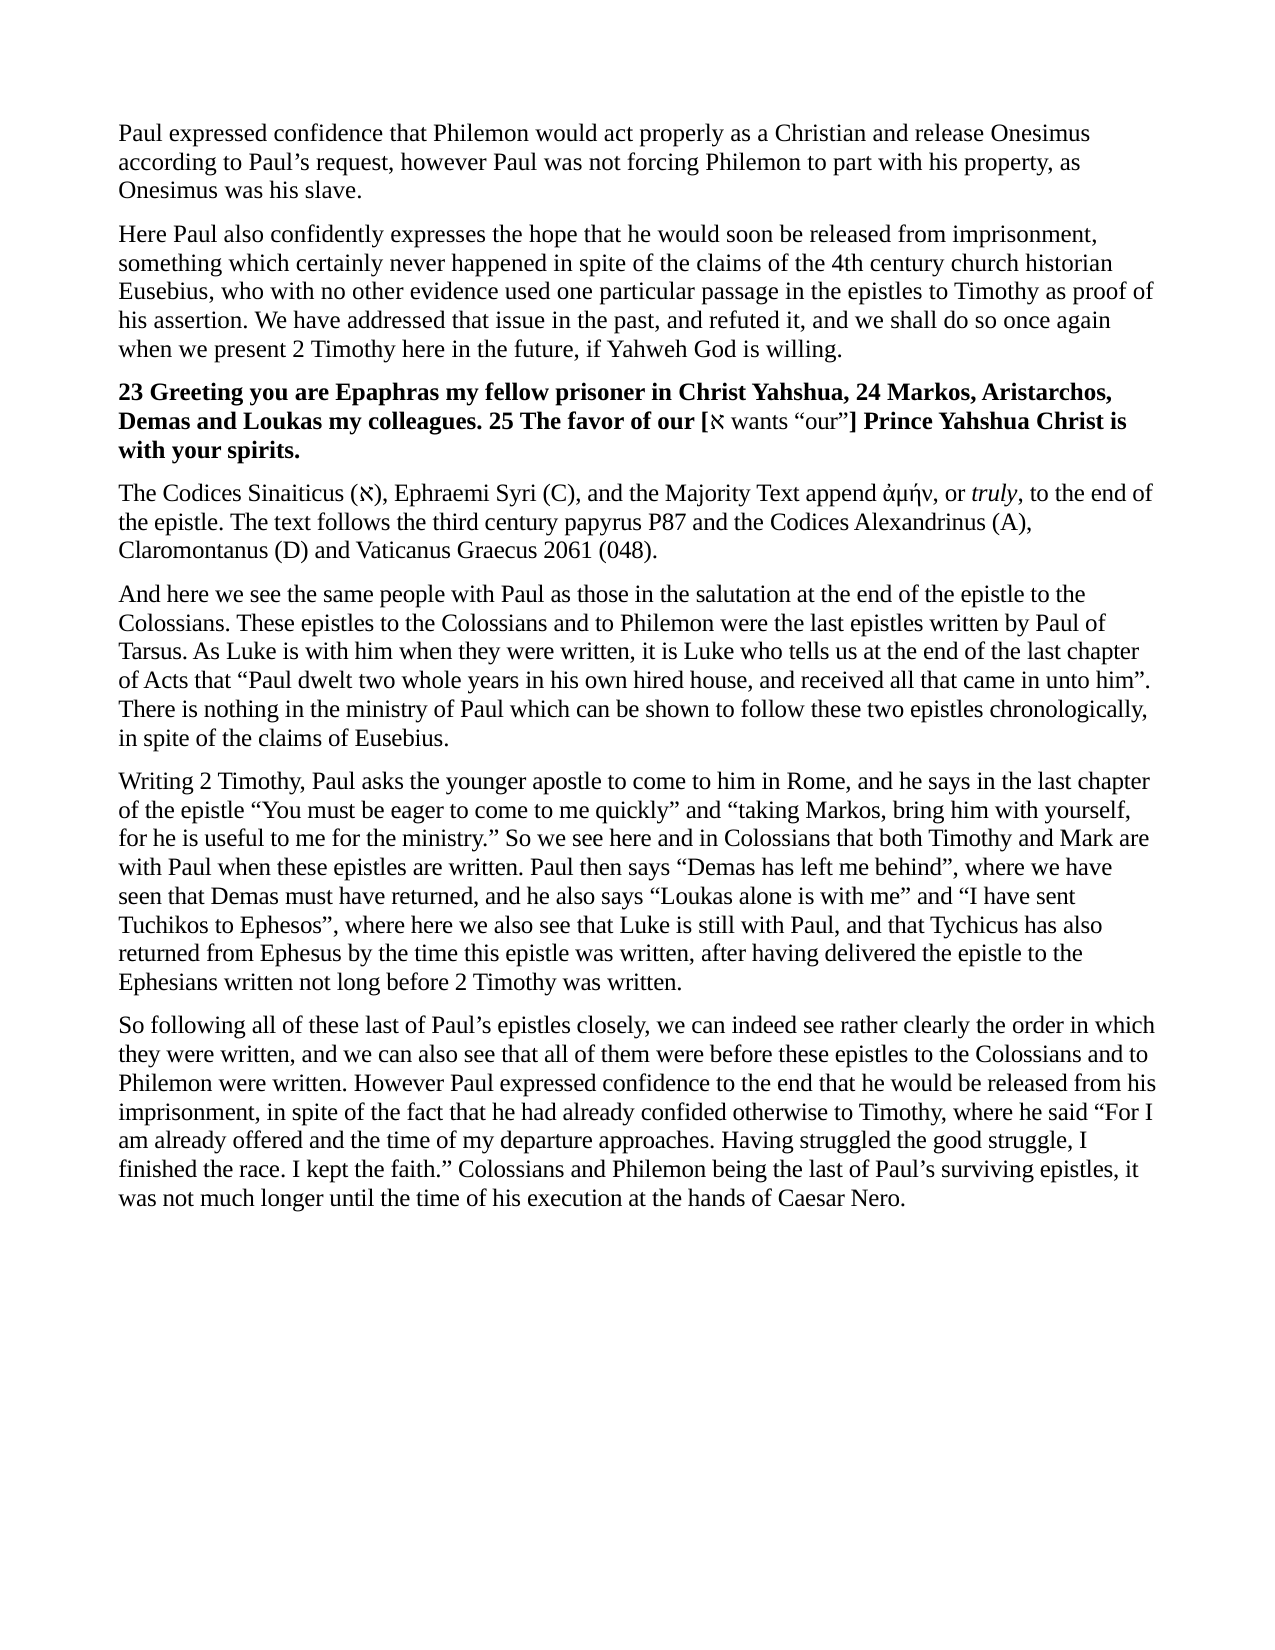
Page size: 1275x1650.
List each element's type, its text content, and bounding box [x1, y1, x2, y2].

text So following all of these last of Paul’s epistles closely, we can indeed see rather clearly the order in which they were written, and we can also see that all of them were before these epistles to the Colossians and to Philemon were written. However Paul expressed confidence to the end that he would be released from his imprisonment, in spite of the fact that he had already confided otherwise to Timothy, where he said “For I am already offered and the time of my departure approaches. Having struggled the good struggle, I finished the race. I kept the faith.” Colossians and Philemon being the last of Paul’s surviving epistles, it was not much longer until the time of his execution at the hands of Caesar Nero. [118, 1011, 1157, 1212]
text And here we see the same people with Paul as those in the salutation at the end of the epistle to the Colossians. These epistles to the Colossians and to Philemon were the last epistles written by Paul of Tarsus. As Luke is with him when they were written, it is Luke who tells us at the end of the last chapter of Acts that “Paul dwelt two whole years in his own hired house, and received all that came in unto him”. There is nothing in the ministry of Paul which can be shown to follow these two epistles chronologically, in spite of the claims of Eusebius. [118, 579, 1157, 751]
text Writing 2 Timothy, Paul asks the younger apostle to come to him in Rome, and he says in the last chapter of the epistle “You must be eager to come to me quickly” and “taking Markos, bring him with yourself, for he is useful to me for the ministry.” So we see here and in Colossians that both Timothy and Mark are with Paul when these epistles are written. Paul then says “Demas has left me behind”, where we have seen that Demas must have returned, and he also says “Loukas alone is with me” and “I have sent Tuchikos to Ephesos”, where here we also see that Luke is still with Paul, and that Tychicus has also returned from Ephesus by the time this epistle was written, after having delivered the epistle to the Ephesians written not long before 2 Timothy was written. [118, 766, 1157, 996]
text Paul expressed confidence that Philemon would act properly as a Christian and release Onesimus according to Paul’s request, however Paul was not forcing Philemon to part with his property, as Onesimus was his slave. [118, 118, 1157, 204]
text 23 Greeting you are Epaphras my fellow prisoner in Christ Yahshua, 24 Markos, Aristarchos, Demas and Loukas my colleagues. 25 The favor of our [א wants “our”] Prince Yahshua Christ is with your spirits. [118, 377, 1157, 463]
text Here Paul also confidently expresses the hope that he would soon be released from imprisonment, something which certainly never happened in spite of the claims of the 4th century church historian Eusebius, who with no other evidence used one particular passage in the epistles to Timothy as proof of his assertion. We have addressed that issue in the past, and refuted it, and we shall do so once again when we present 2 Timothy here in the future, if Yahweh God is willing. [118, 219, 1157, 363]
text The Codices Sinaiticus (א), Ephraemi Syri (C), and the Majority Text append ἀμήν, or truly, to the end of the epistle. The text follows the third century papyrus P87 and the Codices Alexandrinus (A), Claromontanus (D) and Vaticanus Graecus 2061 (048). [118, 478, 1157, 564]
